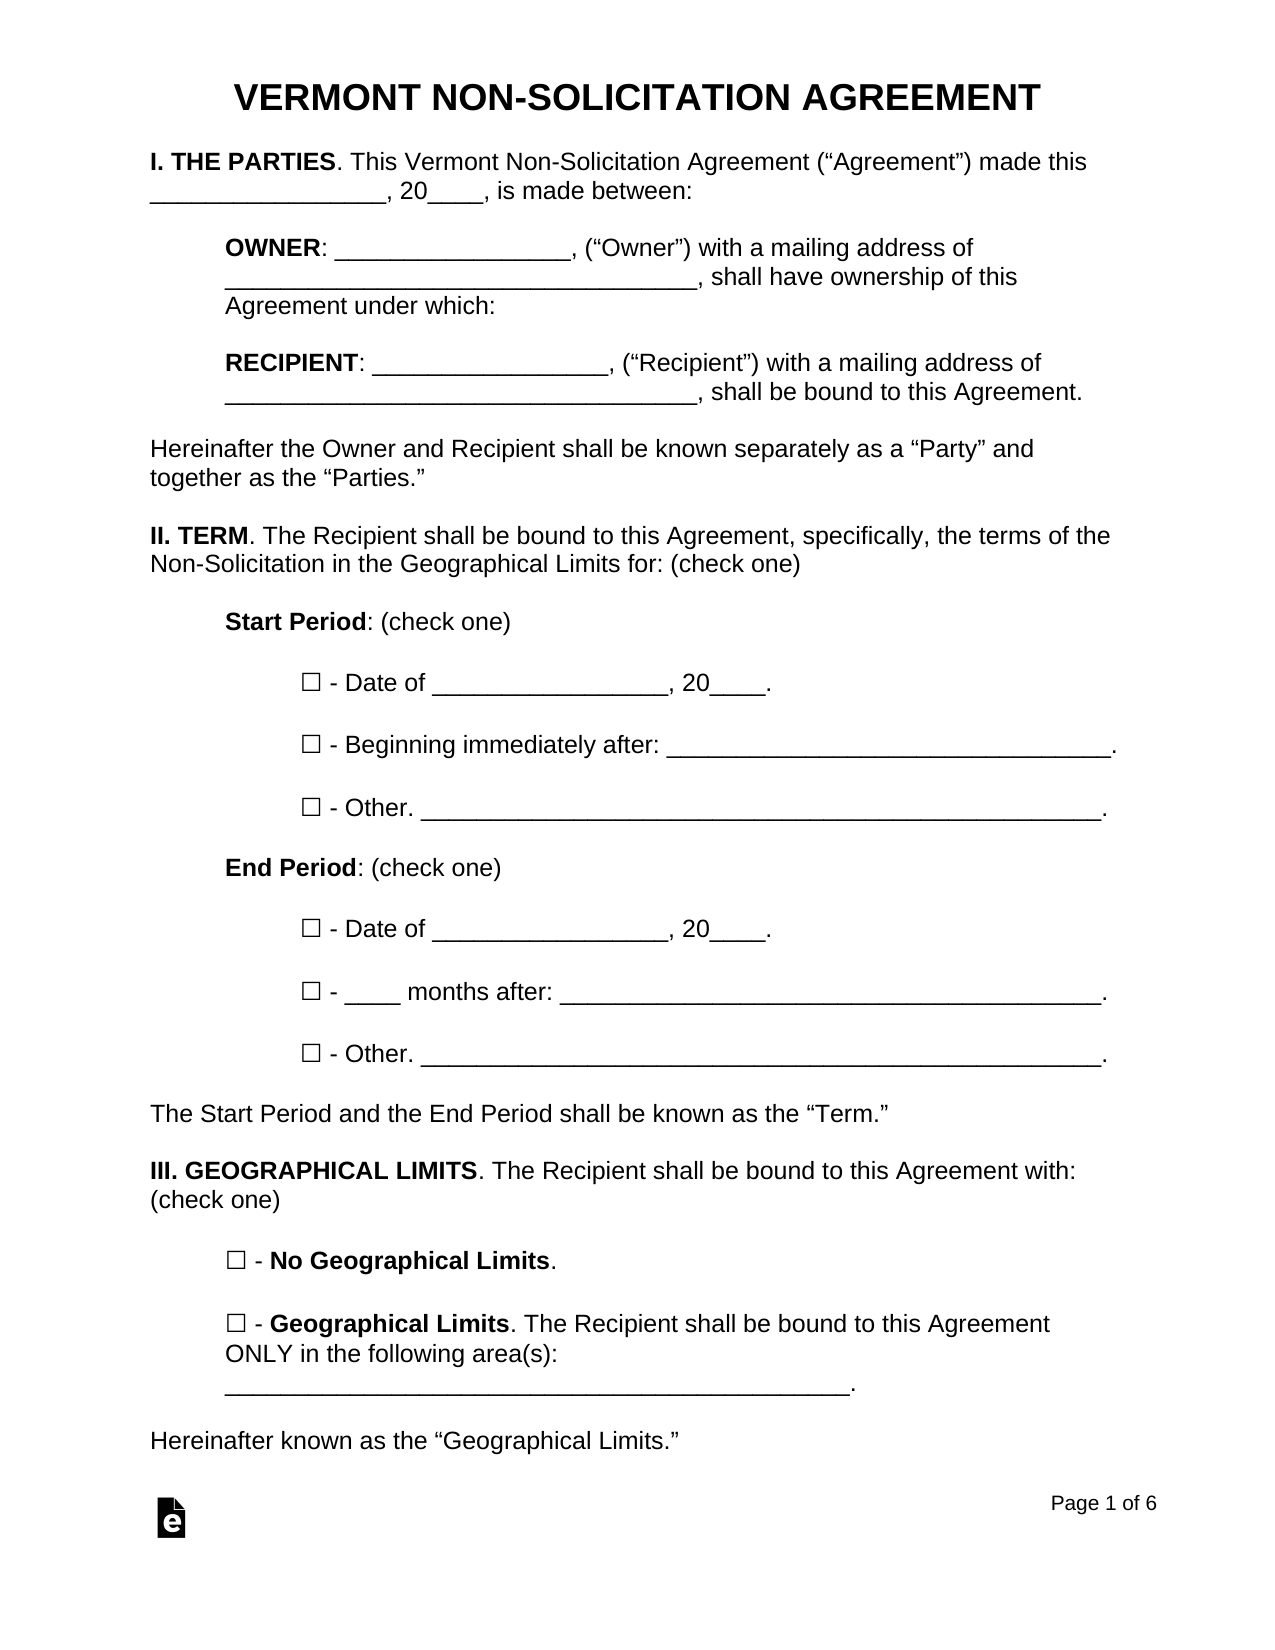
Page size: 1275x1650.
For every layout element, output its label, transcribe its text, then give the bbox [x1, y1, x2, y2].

text End Period: (check one) [225, 853, 1125, 882]
text ☐ - Date of _________________, 20____. [300, 664, 1125, 698]
text RECIPIENT: _________________, (“Recipient”) with a mailing address of __________________________________, shall be bound to this Agreement. [225, 348, 1125, 406]
text ☐ - ____ months after: _______________________________________. [300, 973, 1125, 1007]
text The Start Period and the End Period shall be known as the “Term.” [150, 1099, 1125, 1127]
text ☐ - Beginning immediately after: ________________________________. [300, 727, 1125, 761]
text Start Period: (check one) [225, 607, 1125, 636]
text ☐ - Other. _________________________________________________. [300, 790, 1125, 824]
text ☐ - Date of _________________, 20____. [300, 910, 1125, 944]
text Hereinafter the Owner and Recipient shall be known separately as a “Party” and together as the “Parties.” [150, 434, 1125, 492]
text VERMONT NON-SOLICITATION AGREEMENT [150, 75, 1125, 118]
text III. GEOGRAPHICAL LIMITS. The Recipient shall be bound to this Agreement with: (check one) [150, 1156, 1125, 1214]
text ☐ - No Geographical Limits. [225, 1242, 1125, 1277]
text II. TERM. The Recipient shall be bound to this Agreement, specifically, the terms of the Non-Solicitation in the Geographical Limits for: (check one) [150, 521, 1125, 578]
text Hereinafter known as the “Geographical Limits.” [150, 1426, 1125, 1454]
text I. THE PARTIES. This Vermont Non-Solicitation Agreement (“Agreement”) made this _________________, 20____, is made between: [150, 147, 1125, 204]
text OWNER: _________________, (“Owner”) with a mailing address of __________________________________, shall have ownership of this Agreement under which: [225, 233, 1125, 319]
text ☐ - Geographical Limits. The Recipient shall be bound to this Agreement ONLY in the following area(s): _____________________________________________. [225, 1305, 1125, 1397]
text ☐ - Other. _________________________________________________. [300, 1036, 1125, 1070]
